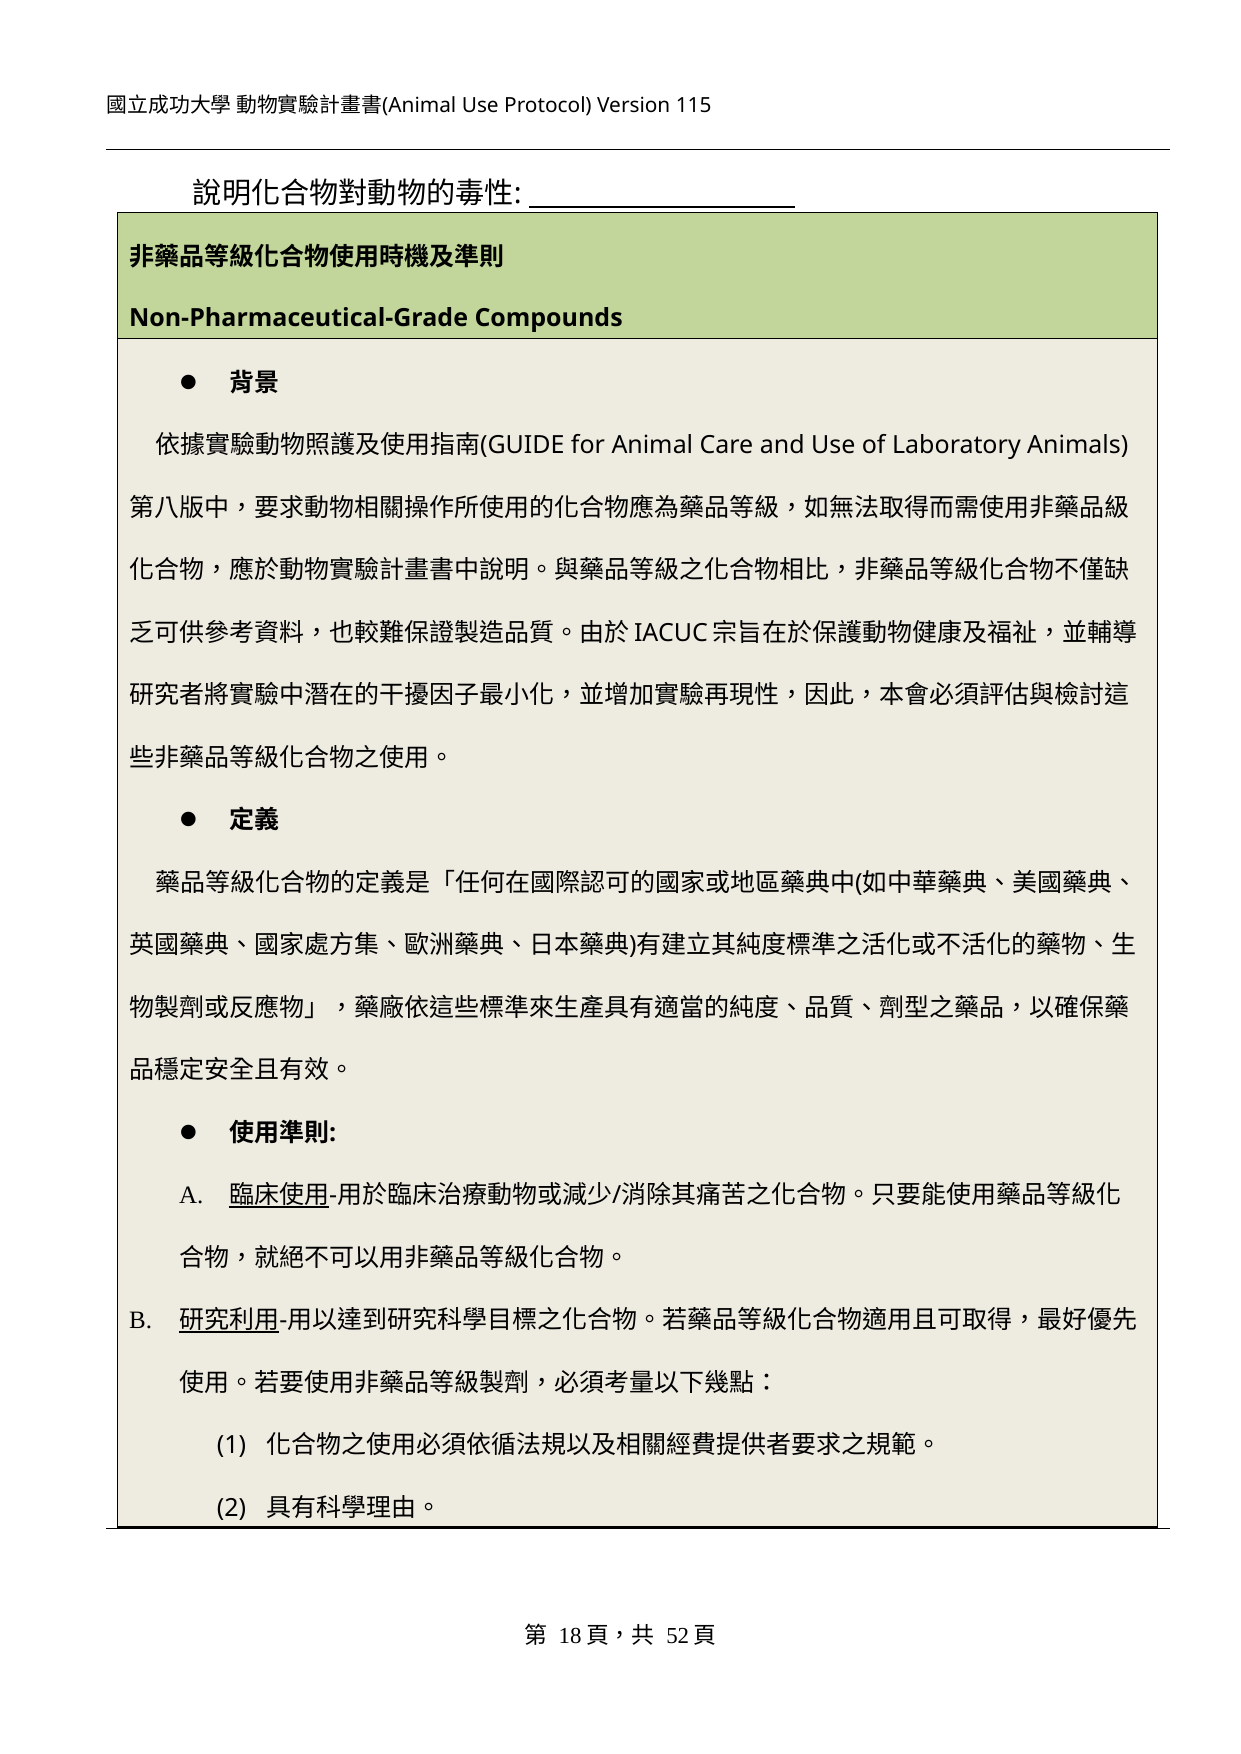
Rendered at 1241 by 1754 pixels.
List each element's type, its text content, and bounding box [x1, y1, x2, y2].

table_header 非藥品等級化合物使用時機及準則 Non-Pharmaceutical-Grade Compounds [118, 213, 1157, 338]
table_cell 背景 依據實驗動物照護及使用指南(GUIDE for Animal Care and Use of Laboratory Animals)第八版中，要求動物相關操作所使用的化合物應為藥品等級，如無法取得而需使用非藥品級化合物，應於動物實驗計畫書中說明。與藥品等級之化合物相比，非藥品等級化合物不僅缺乏可供參考資料，也較難保證製造品質。由於IACUC宗旨在於保護動物健康及福祉，並輔導研究者將實驗中潛在的干擾因子最小化，並增加實驗再現性，因此，本會必須評估與檢討這些非藥品等級化合物之使用。 定義 藥品等級化合物的定義是「任何在國際認可的國家或地區藥典中(如中華藥典、美國藥典、英國藥典、國家處方集、歐洲藥典、日本藥典)有建立其純度標準之活化或不活化的藥物、生物製劑或反應物」，藥廠依這些標準來生產具有適當的純度、品質、劑型之藥品，以確保藥品穩定安全且有效。 使用準則: 臨床使用-用於臨床治療動物或減少/消除其痛苦之化合物。只要能使用藥品等級化合物，就絕不可以用非藥品等級化合物。 研究利用-用以達到研究科學目標之化合物。若藥品等級化合物適用且可取得，最好優先使用。若要使用非藥品等級製劑，必須考量以下幾點： 化合物之使用必須依循法規以及相關經費提供者要求之規範。 具有科學理由。 無法取得具有合適濃度、配方或溶解藥物載體對照的藥品等級化合物。 研究本身需要使用該化合物的實驗數據，或需要此數據來與先前的研究結果比較。 所用化合物的化學性質（如純度、等級、溶劑中或溶劑外之穩定性、載體溶解性質、pH值、滲透壓、在最終製劑中與其他成份的相容性等）適用於該項研究及投藥方式。有時所用化合物之純度等級可能等於或高於藥品等級化合物。 為維持所用製劑的穩定性及品質（避免感染原或其他物質之汙染），其製備方式、製備及使用紀錄、投藥及儲存等應妥善考量。 (參考資料: AAALAC-FAQ網頁) [118, 339, 1157, 1526]
table_header 重複實驗*：如果本計畫的研究是以前完成研究的重複，且未提供科學知識的進展，則未於此處提供適當理由的情況下，不應執行該研究。 *如果在同一計畫中重複相同的實驗程序或研究，則不屬於重複實驗。 是否同意動物中心依據「實驗動物環境豐富化計畫」給予各類實驗動物環境豐富化物品? ☐同意。 ☐不同意。請提出科學資料或理由: 本實驗中是否使用非藥品等級化合物(non-pharmaceutical-grade compound)? 如是，請說明無法使用藥品等級化合物之科學理由。 ☐否。 ☐是。理由: 說明化合物配置方法: 說明化合物對動物的毒性: 麻醉、止痛、鎮定劑(Tranquilizer)、鎮靜劑（Sedative）的使用： 是否使用麻醉劑、止痛劑或鎮定/鎮靜藥物？ ☐是 ☐否 若為是，請填寫下表，並請參考「實驗動物照護及使用指引」的附錄1-2 疼痛程度及止痛計畫表。(https://animal.moa.gov.tw/download/file/181205-1.pdf) [106, 150, 1169, 1527]
